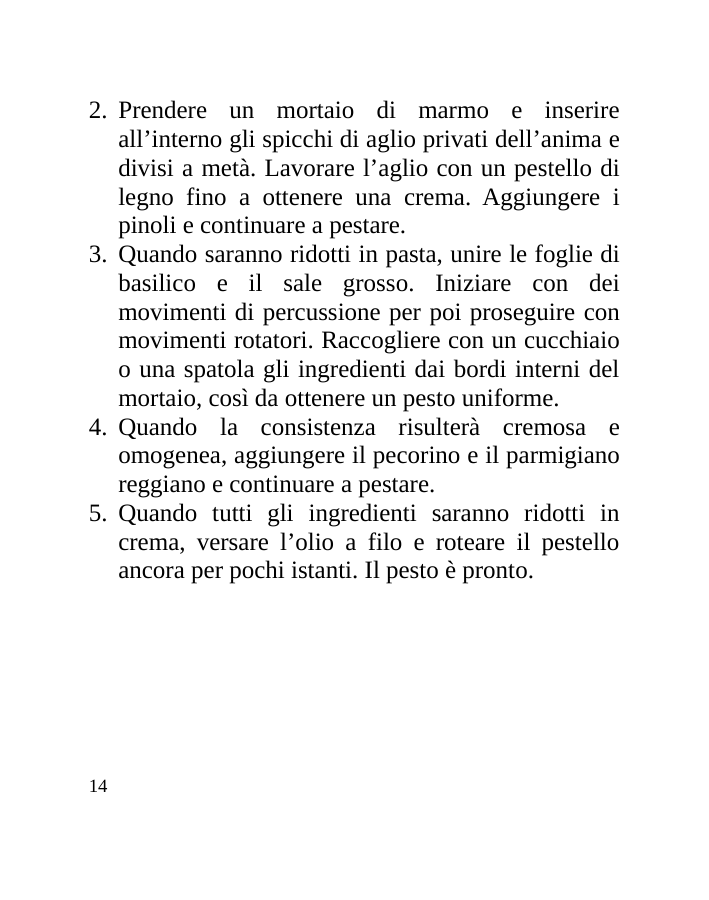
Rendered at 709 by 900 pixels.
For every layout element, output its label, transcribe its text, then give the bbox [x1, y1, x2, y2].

list Prendere un mortaio di marmo e inserire all’interno gli spicchi di aglio privati dell’anima e divisi a metà. Lavorare l’aglio con un pestello di legno fino a ottenere una crema. Aggiungere i pinoli e continuare a pestare. [88, 96, 620, 239]
list Quando saranno ridotti in pasta, unire le foglie di basilico e il sale grosso. Iniziare con dei movimenti di percussione per poi proseguire con movimenti rotatori. Raccogliere con un cucchiaio o una spatola gli ingredienti dai bordi interni del mortaio, così da ottenere un pesto uniforme. [88, 239, 620, 412]
list Quando tutti gli ingredienti saranno ridotti in crema, versare l’olio a filo e roteare il pestello ancora per pochi istanti. Il pesto è pronto. [88, 498, 620, 584]
list Quando la consistenza risulterà cremosa e omogenea, aggiungere il pecorino e il parmigiano reggiano e continuare a pestare. [88, 412, 620, 498]
